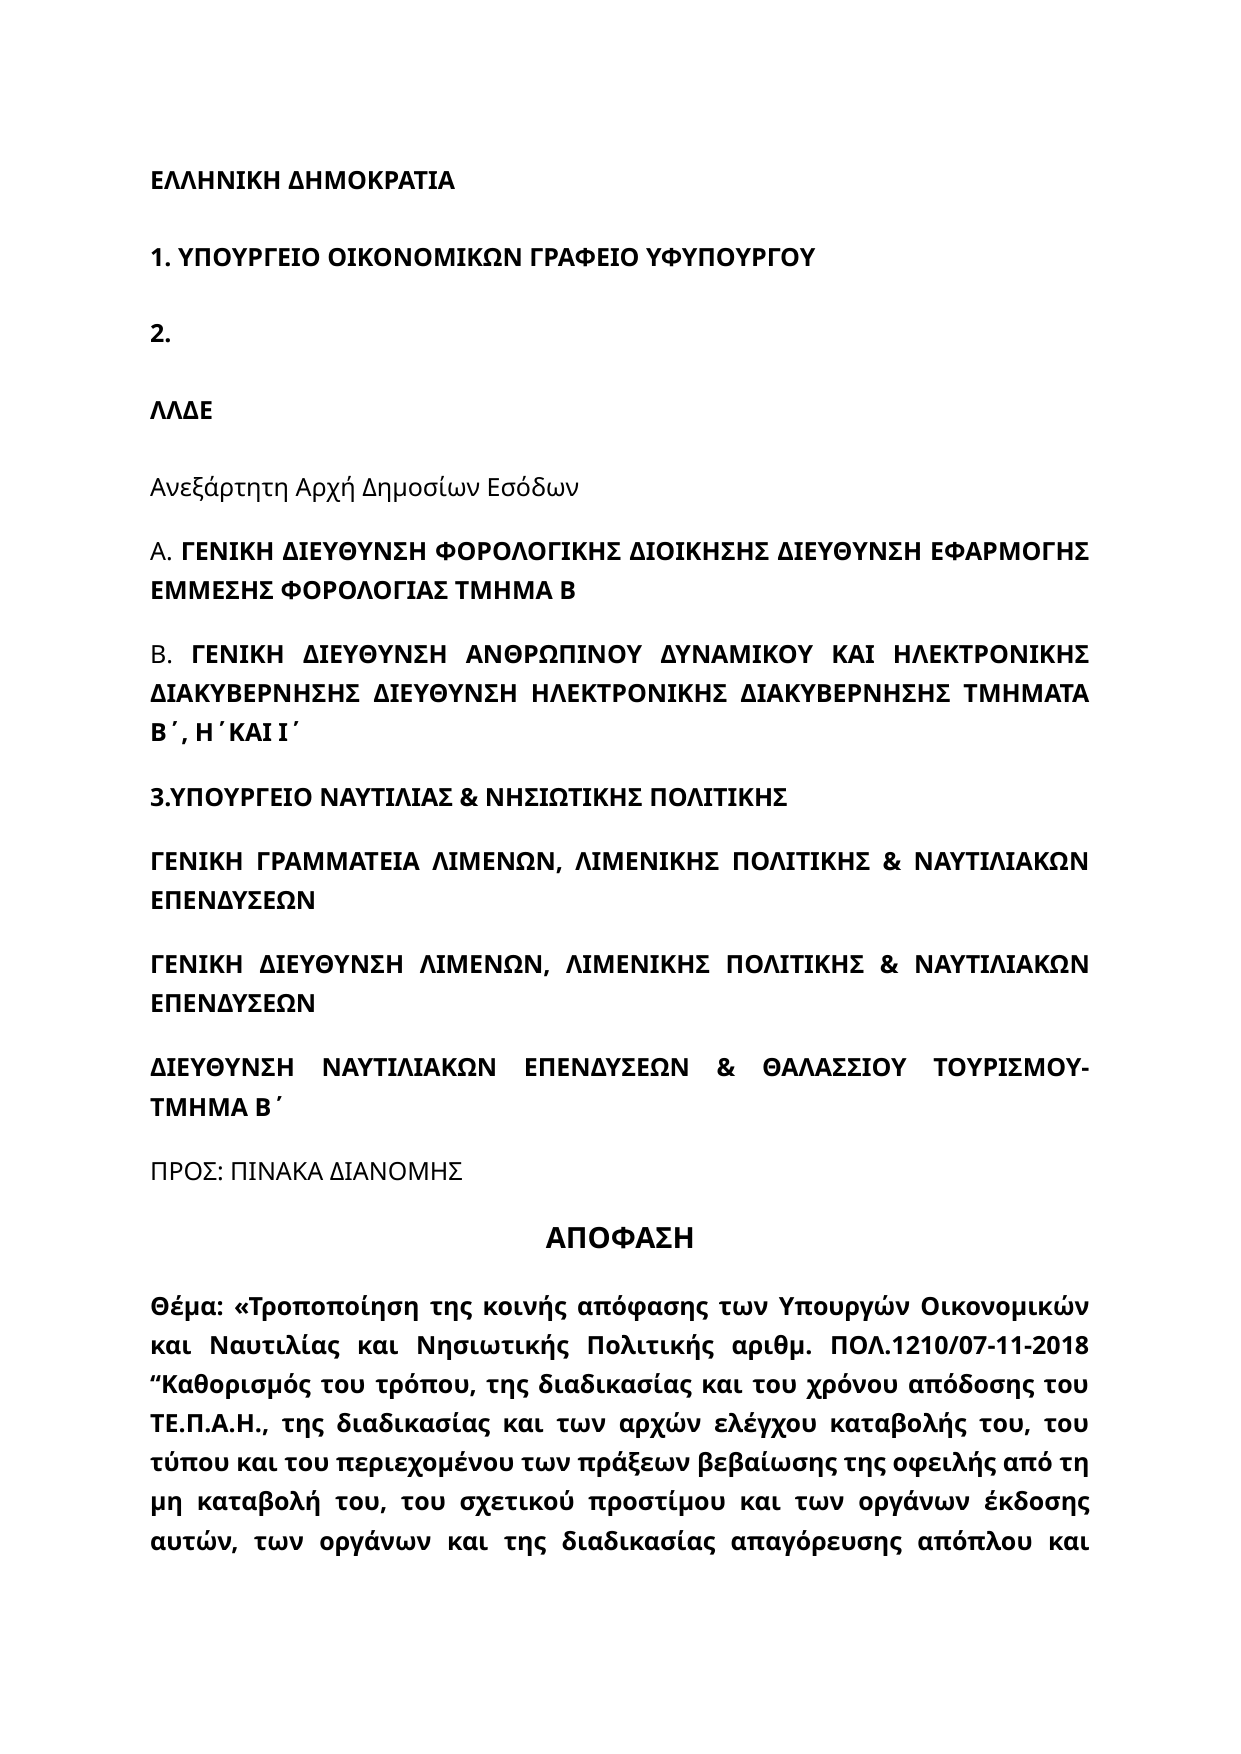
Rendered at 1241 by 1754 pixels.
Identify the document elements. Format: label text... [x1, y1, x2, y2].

text Ανεξάρτητη Αρχή Δημοσίων Εσόδων [150, 469, 1090, 503]
text B. ΓΕΝΙΚΗ ΔΙΕΥΘΥΝΣΗ ΑΝΘΡΩΠΙΝΟΥ ΔΥΝΑΜΙΚΟΥ ΚΑΙ ΗΛΕΚΤΡΟΝΙΚΗΣ ΔΙΑΚΥΒΕΡΝΗΣΗΣ ΔΙΕΥΘΥΝΣΗ ΗΛΕΚΤΡΟΝΙΚΗΣ ΔΙΑΚΥΒΕΡΝΗΣΗΣ TΜΗΜΑΤΑ Β΄, Η΄ΚΑΙ Ι΄ [150, 637, 1090, 749]
title ΛΛΔΕ [150, 392, 1090, 427]
title 1. ΥΠΟΥΡΓΕΙΟ ΟΙΚΟΝΟΜΙΚΩΝ ΓΡΑΦΕΙΟ ΥΦΥΠΟΥΡΓΟΥ [150, 239, 1090, 273]
text Θέμα: «Τροποποίηση της κοινής απόφασης των Υπουργών Οικονομικών και Ναυτιλίας και Νησιωτικής Πολιτικής αριθμ. ΠΟΛ.1210/07-11-2018 ‘‘Καθορισμός του τρόπου, της διαδικασίας και του χρόνου απόδοσης του ΤΕ.Π.Α.Η., της διαδικασίας και των αρχών ελέγχου καταβολής του, του τύπου και του περιεχομένου των πράξεων βεβαίωσης της οφειλής από τη μη καταβολή του, του σχετικού προστίμου και των οργάνων έκδοσης αυτών, των οργάνων και της διαδικασίας απαγόρευσης απόπλου και [150, 1288, 1090, 1557]
text ΓΕΝΙΚΗ ΓΡΑΜΜΑΤΕΙΑ ΛΙΜΕΝΩΝ, ΛΙΜΕΝΙΚΗΣ ΠΟΛΙΤΙΚΗΣ & ΝΑΥΤΙΛΙΑΚΩΝ ΕΠΕΝΔΥΣΕΩΝ [150, 843, 1090, 917]
title 2. [150, 316, 1090, 350]
text A. ΓΕΝΙΚΗ ΔΙΕΥΘΥΝΣΗ ΦΟΡΟΛΟΓΙΚΗΣ ΔΙΟΙΚΗΣΗΣ ΔΙΕΥΘΥΝΣΗ ΕΦΑΡΜΟΓΗΣ ΕΜΜΕΣΗΣ ΦΟΡΟΛΟΓΙΑΣ ΤΜΗΜΑ Β [150, 533, 1090, 607]
text ΔΙΕΥΘΥΝΣΗ ΝΑΥΤΙΛΙΑΚΩΝ ΕΠΕΝΔΥΣΕΩΝ & ΘΑΛΑΣΣΙΟΥ ΤΟΥΡΙΣΜΟΥ- TMHMA B΄ [150, 1050, 1090, 1123]
text ΠΡΟΣ: ΠΙΝΑΚΑ ΔΙΑΝΟΜΗΣ [150, 1153, 1090, 1187]
text 3.ΥΠΟΥΡΓΕΙΟ ΝΑΥΤΙΛΙΑΣ & ΝΗΣΙΩΤΙΚΗΣ ΠΟΛΙΤΙΚΗΣ [150, 779, 1090, 813]
title ΕΛΛΗΝΙΚΗ ΔΗΜΟΚΡΑΤΙΑ [150, 162, 1090, 197]
text ΓΕΝΙΚΗ ΔΙΕΥΘΥΝΣΗ ΛΙΜΕΝΩΝ, ΛΙΜΕΝΙΚΗΣ ΠΟΛΙΤΙΚΗΣ & ΝΑΥΤΙΛΙΑΚΩΝ ΕΠΕΝΔΥΣΕΩΝ [150, 947, 1090, 1020]
text ΑΠΟΦΑΣΗ [150, 1217, 1090, 1257]
